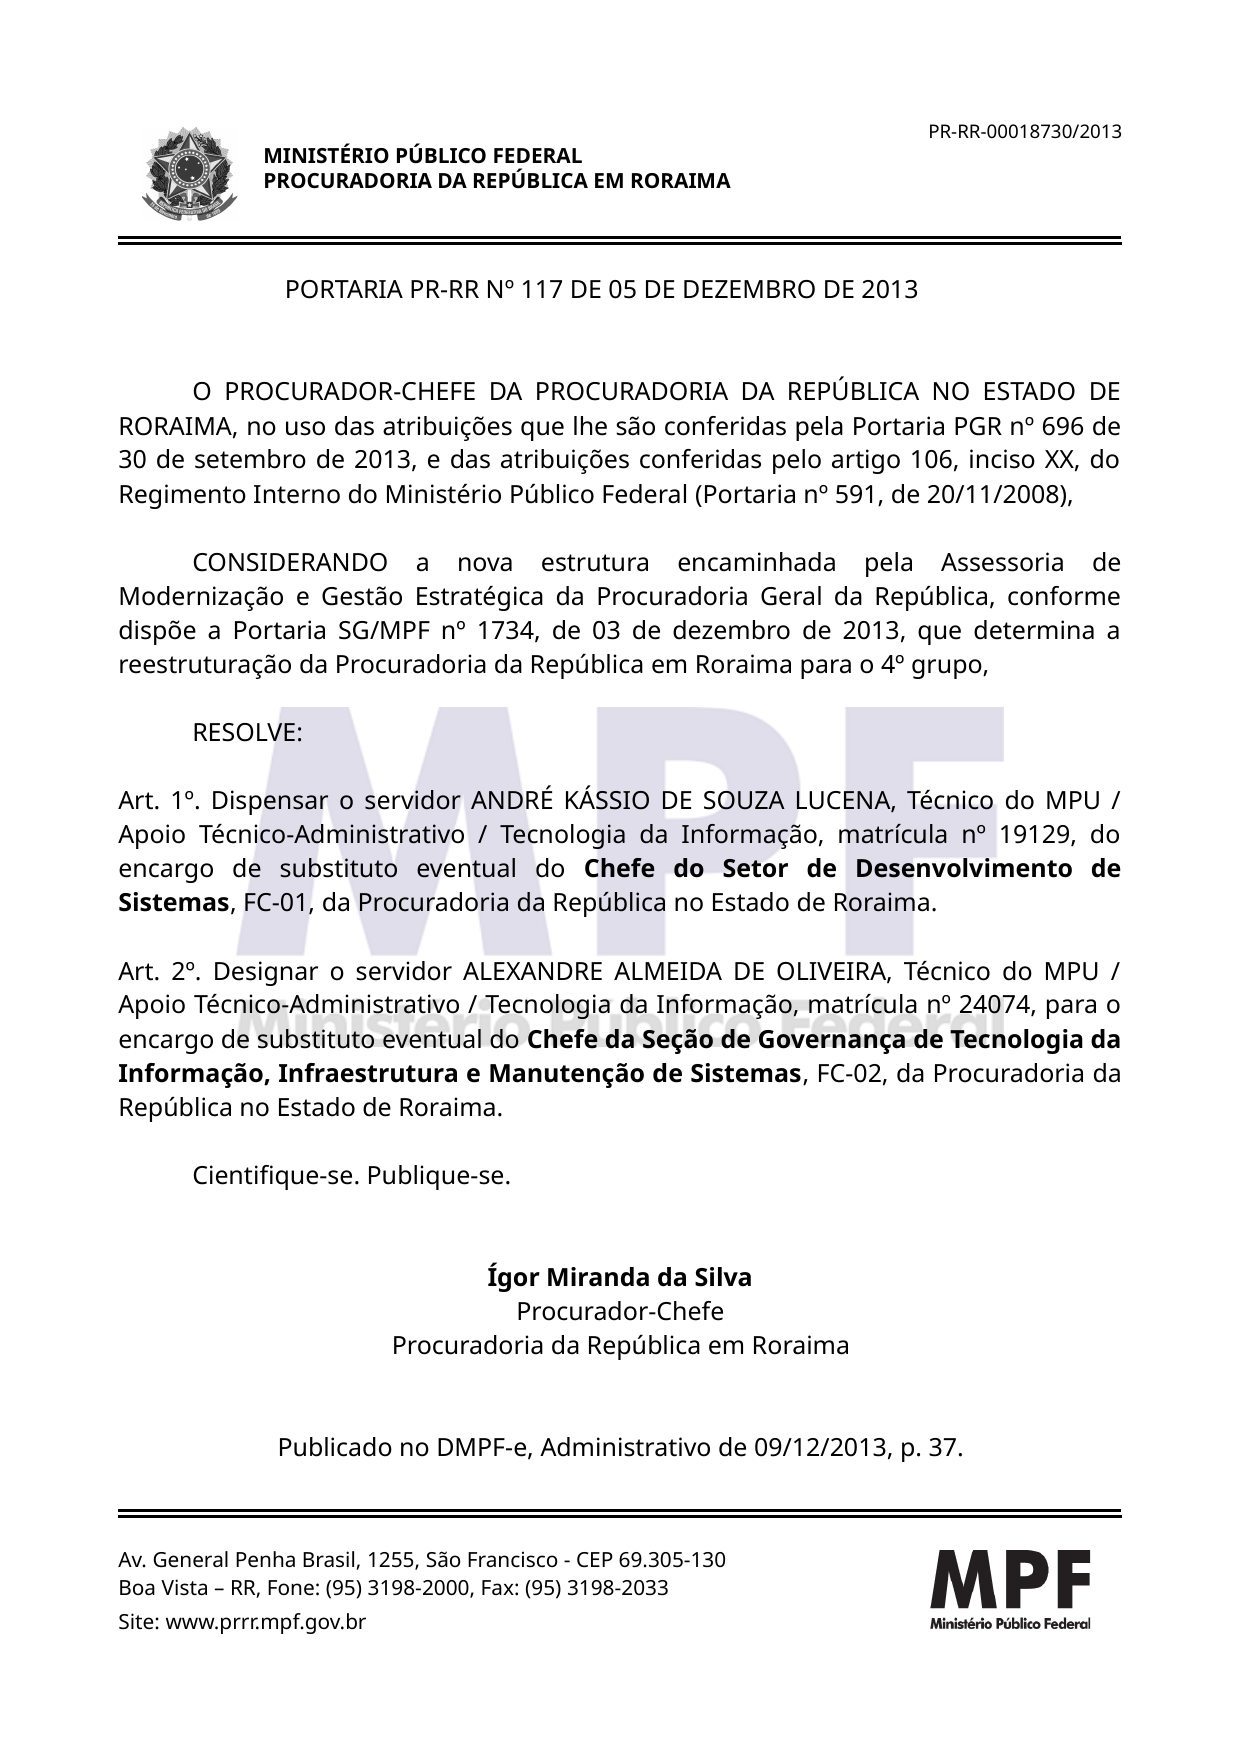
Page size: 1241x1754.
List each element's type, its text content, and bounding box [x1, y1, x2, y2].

text Art. 1º. Dispensar o servidor ANDRÉ KÁSSIO DE SOUZA LUCENA, Técnico do MPU / Apoio Técnico-Administrativo / Tecnologia da Informação, matrícula nº 19129, do encargo de substituto eventual do Chefe do Setor de Desenvolvimento de Sistemas, FC-01, da Procuradoria da República no Estado de Roraima. [118, 783, 1122, 919]
picture [236, 707, 1004, 715]
text Publicado no DMPF-e, Administrativo de 09/12/2013, p. 37. [118, 1430, 1122, 1464]
text PR-RR-00018730/2013 [192, 118, 1122, 143]
picture [236, 919, 1004, 953]
picture [142, 127, 238, 221]
picture [930, 1550, 1091, 1629]
text O PROCURADOR-CHEFE DA PROCURADORIA DA REPÚBLICA NO ESTADO DE RORAIMA, no uso das atribuições que lhe são conferidas pela Portaria PGR nº 696 de 30 de setembro de 2013, e das atribuições conferidas pelo artigo 106, inciso XX, do Regimento Interno do Ministério Público Federal (Portaria nº 591, de 20/11/2008), [118, 374, 1122, 510]
text PORTARIA PR-RR Nº 117 DE 05 DE DEZEMBRO DE 2013 [118, 272, 1122, 306]
picture [236, 749, 1004, 783]
text Procuradoria da República em Roraima [118, 1328, 1122, 1362]
text CONSIDERANDO a nova estrutura encaminhada pela Assessoria de Modernização e Gestão Estratégica da Procuradoria Geral da República, conforme dispõe a Portaria SG/MPF nº 1734, de 03 de dezembro de 2013, que determina a reestruturação da Procuradoria da República em Roraima para o 4º grupo, [118, 544, 1122, 681]
text Art. 2º. Designar o servidor ALEXANDRE ALMEIDA DE OLIVEIRA, Técnico do MPU / Apoio Técnico-Administrativo / Tecnologia da Informação, matrícula nº 24074, para o encargo de substituto eventual do Chefe da Seção de Governança de Tecnologia da Informação, Infraestrutura e Manutenção de Sistemas, FC-02, da Procuradoria da República no Estado de Roraima. [118, 953, 1122, 1123]
text RESOLVE: [118, 715, 1122, 749]
text MINISTÉRIO PÚBLICO FEDERAL PROCURADORIA DA REPÚBLICA EM RORAIMA [239, 143, 1122, 193]
text Procurador-Chefe [118, 1294, 1122, 1328]
text Cientifique-se. Publique-se. [118, 1157, 1122, 1192]
text Ígor Miranda da Silva [118, 1260, 1122, 1294]
